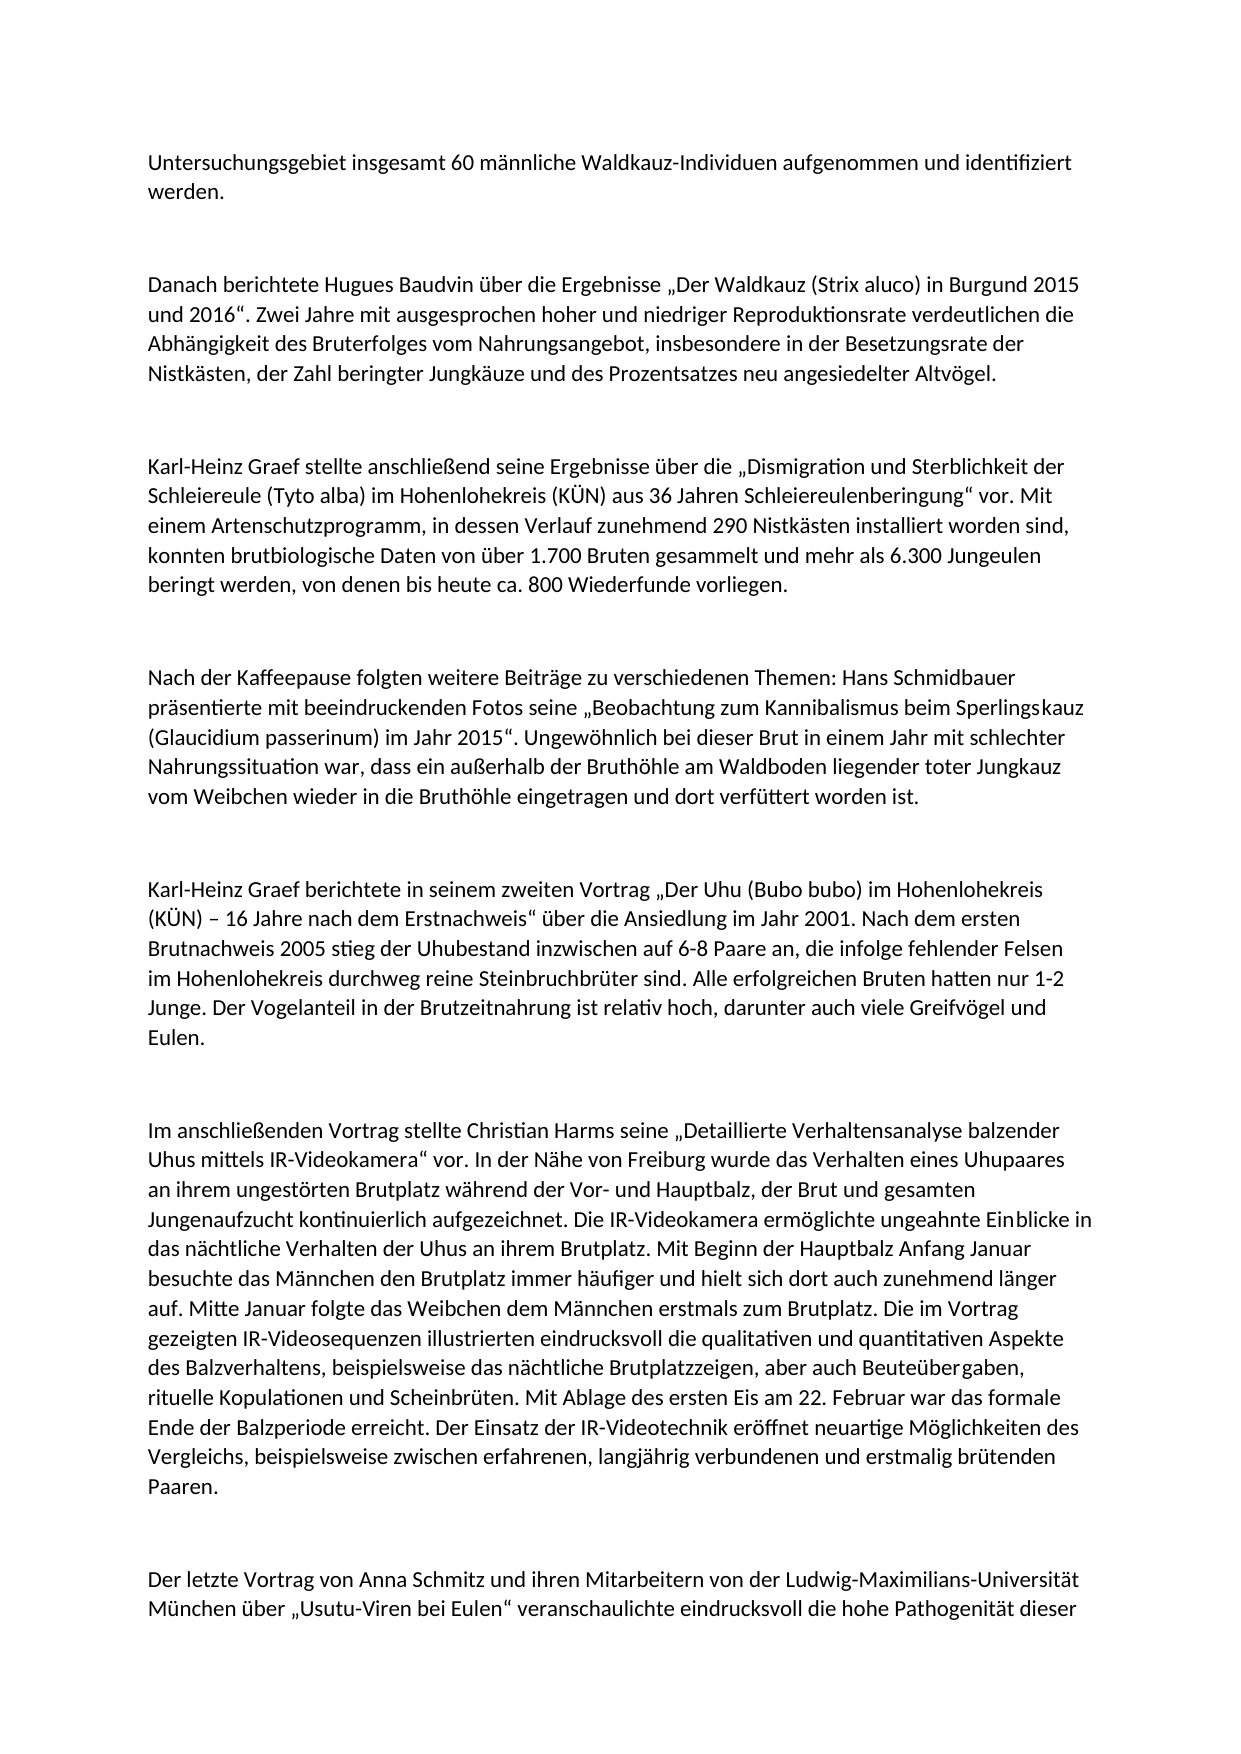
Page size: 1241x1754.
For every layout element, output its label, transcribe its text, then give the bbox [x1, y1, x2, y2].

text Karl-Heinz Graef berichtete in seinem zweiten Vortrag „Der Uhu (Bubo bubo) im Hohenlohekreis (KÜN) – 16 Jahre nach dem Erstnachweis“ über die Ansiedlung im Jahr 2001. Nach dem ersten Brutnachweis 2005 stieg der Uhubestand inzwischen auf 6-8 Paare an, die infolge fehlender Felsen im Hohenlohekreis durchweg reine Steinbruchbrüter sind. Alle erfolgreichen Bruten hatten nur 1-2 Junge. Der Vogelanteil in der Brutzeitnahrung ist relativ hoch, darunter auch viele Greifvögel und Eulen. [148, 875, 1093, 1051]
text Nach der Kaffeepause folgten weitere Beiträge zu verschiedenen Themen: Hans Schmidbauer präsentierte mit beeindruckenden Fotos seine „Beobachtung zum Kannibalismus beim Sperlings­kauz (Glaucidium passerinum) im Jahr 2015“. Ungewöhnlich bei dieser Brut in einem Jahr mit schlechter Nahrungssituation war, dass ein außerhalb der Bruthöhle am Waldboden liegender toter Jungkauz vom Weibchen wieder in die Bruthöhle eingetragen und dort verfüttert worden ist. [148, 663, 1093, 810]
text Untersuchungsgebiet insgesamt 60 männliche Waldkauz-Individuen aufgenommen und identifiziert werden. [148, 148, 1093, 205]
text Im anschließenden Vortrag stellte Christian Harms seine „Detaillierte Verhaltensanalyse balzender Uhus mittels IR-Videokamera“ vor. In der Nähe von Freiburg wurde das Verhalten eines Uhupaares an ihrem ungestörten Brutplatz während der Vor- und Hauptbalz, der Brut und gesamten Jungenaufzucht kontinuierlich aufgezeichnet. Die IR-Videokamera ermöglichte ungeahnte Ein­blicke in das nächtliche Verhalten der Uhus an ihrem Brutplatz. Mit Beginn der Hauptbalz Anfang Januar besuchte das Männchen den Brutplatz immer häufiger und hielt sich dort auch zunehmend länger auf. Mitte Januar folgte das Weibchen dem Männchen erstmals zum Brutplatz. Die im Vortrag gezeigten IR-Videosequenzen illustrierten eindrucksvoll die qualitativen und quantitativen Aspekte des Balzverhaltens, beispielsweise das nächtliche Brutplatzzeigen, aber auch Beuteüber­gaben, rituelle Kopulationen und Scheinbrüten. Mit Ablage des ersten Eis am 22. Februar war das formale Ende der Balzperiode erreicht. Der Einsatz der IR-Videotechnik eröffnet neuartige Möglichkeiten des Vergleichs, beispielsweise zwischen erfahrenen, langjährig verbundenen und erstmalig brütenden Paaren. [148, 1116, 1093, 1500]
text Karl-Heinz Graef stellte anschließend seine Ergebnisse über die „Dismigration und Sterblichkeit der Schleiereule (Tyto alba) im Hohenlohekreis (KÜN) aus 36 Jahren Schleiereulenberingung“ vor. Mit einem Artenschutzprogramm, in dessen Verlauf zunehmend 290 Nistkästen installiert worden sind, konnten brutbiologische Daten von über 1.700 Bruten gesammelt und mehr als 6.300 Jungeulen beringt werden, von denen bis heute ca. 800 Wiederfunde vorliegen. [148, 452, 1093, 598]
text Danach berichtete Hugues Baudvin über die Ergebnisse „Der Waldkauz (Strix aluco) in Burgund 2015 und 2016“. Zwei Jahre mit ausgesprochen hoher und niedriger Reproduktionsrate verdeutlichen die Abhängigkeit des Bruterfolges vom Nahrungsangebot, insbesondere in der Besetzungsrate der Nistkästen, der Zahl beringter Jungkäuze und des Prozentsatzes neu angesiedelter Altvögel. [148, 270, 1093, 387]
text Der letzte Vortrag von Anna Schmitz und ihren Mitarbeitern von der Ludwig-Maximilians-Universität München über „Usutu-Viren bei Eulen“ veranschaulichte eindrucksvoll die hohe Pathogenität dieser [148, 1565, 1093, 1622]
